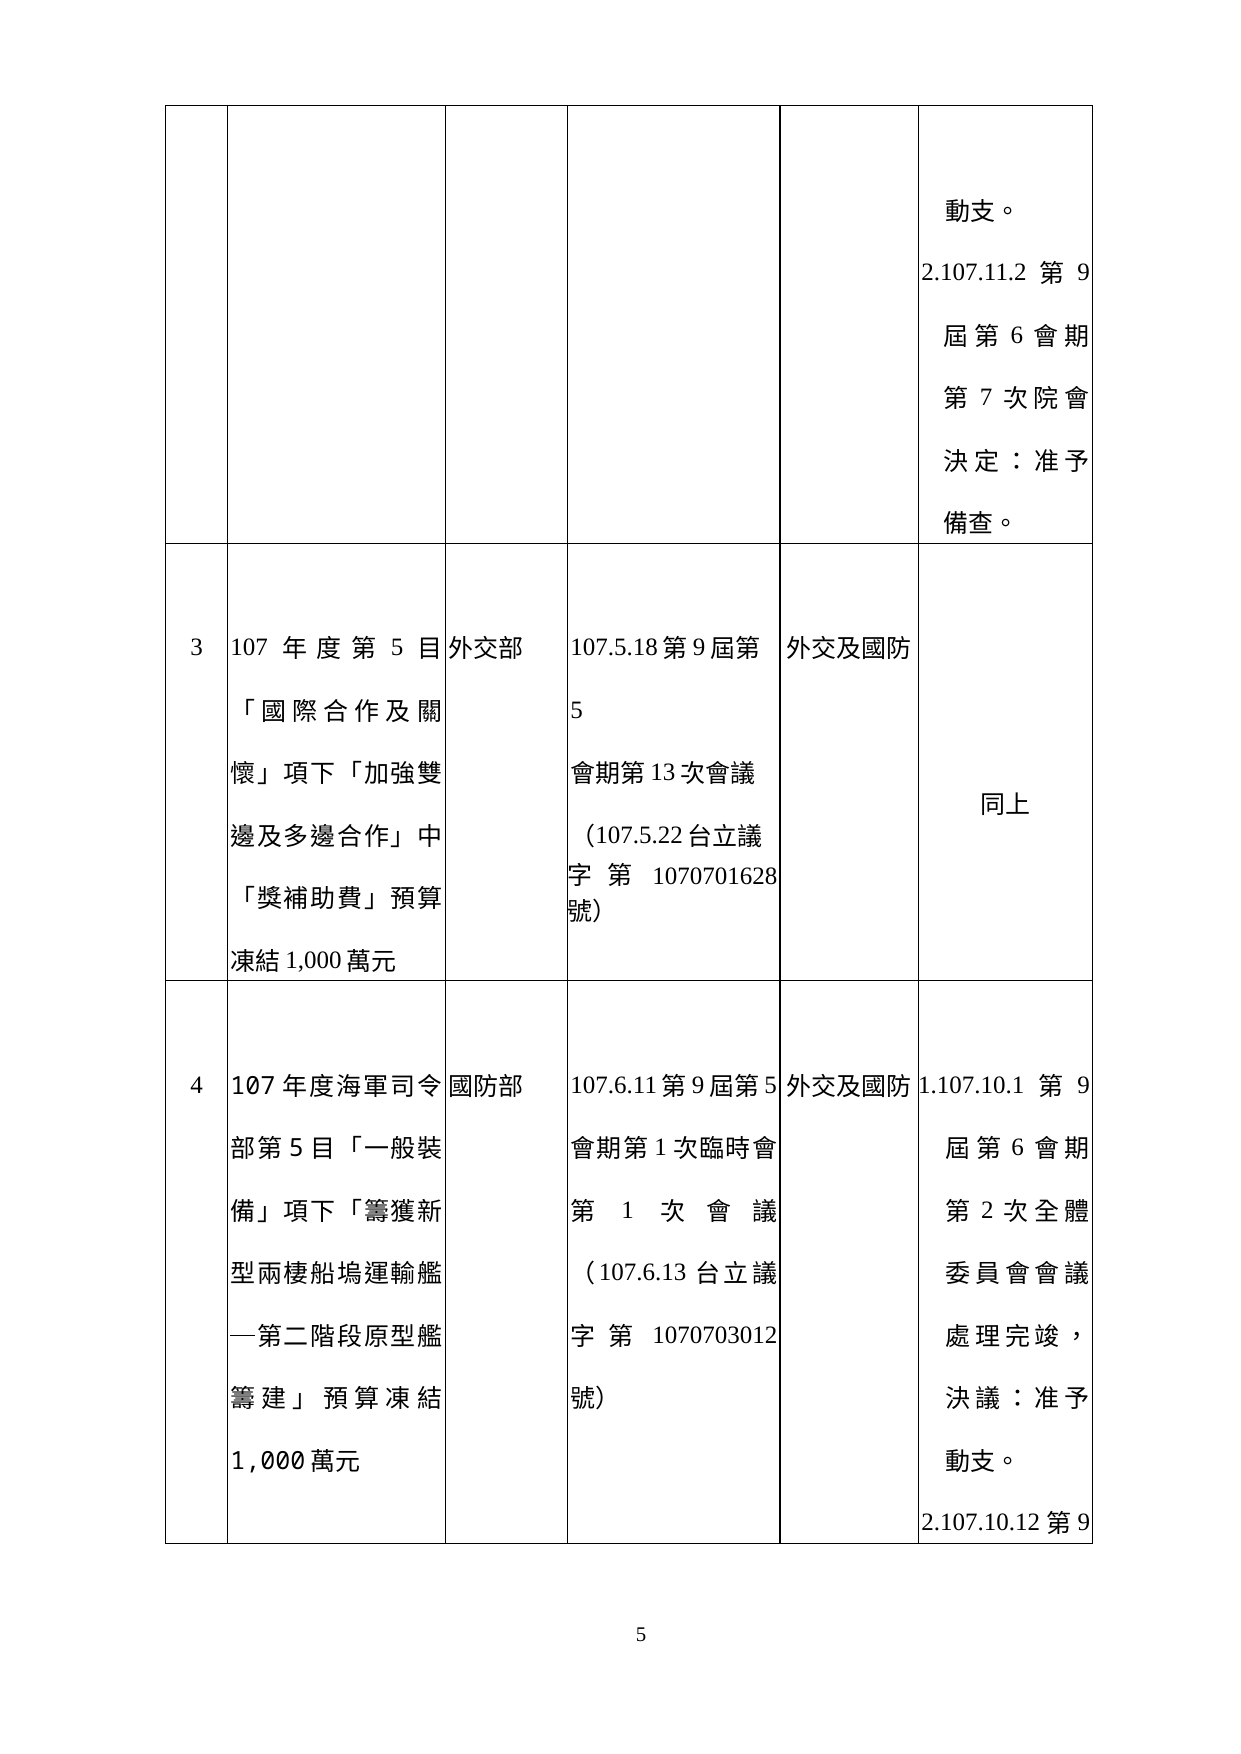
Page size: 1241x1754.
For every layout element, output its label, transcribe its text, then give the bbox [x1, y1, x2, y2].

table_cell [228, 106, 445, 543]
table_cell 同上 [919, 544, 1092, 980]
table_cell 國防部 [446, 981, 567, 1543]
table_cell 107年度海軍司令部第5目「一般裝備」項下「籌獲新型兩棲船塢運輸艦─第二階段原型艦籌建」預算凍結1,000萬元 [228, 981, 445, 1543]
table_cell 動支。 2.107.11.2第9屆第6會期第7次院會決定：准予備查。 [919, 106, 1092, 543]
table_cell 外交及國防 [781, 981, 918, 1543]
table_cell 1.107.10.1第9屆第6會期第2次全體委員會會議處理完竣，決議：准予動支。 2.107.10.12第9 [919, 981, 1092, 1543]
table_cell 107.5.18第9屆第5 會期第13次會議 （107.5.22台立議 字第1070701628號） [568, 544, 779, 980]
table_cell [166, 106, 227, 543]
table_cell 107年度第5目「國際合作及關懷」項下「加強雙邊及多邊合作」中「獎補助費」預算凍結1,000萬元 [228, 544, 445, 980]
table_cell 外交及國防 [781, 544, 918, 980]
table_cell [568, 106, 779, 543]
table_cell [166, 981, 227, 1543]
table_cell [781, 106, 918, 543]
table_cell [166, 544, 227, 980]
table_cell 107.6.11第9屆第5 會期第1次臨時會第1次會議（107.6.13台立議字第1070703012號） [568, 981, 779, 1543]
table_cell [446, 106, 567, 543]
table_cell 外交部 [446, 544, 567, 980]
